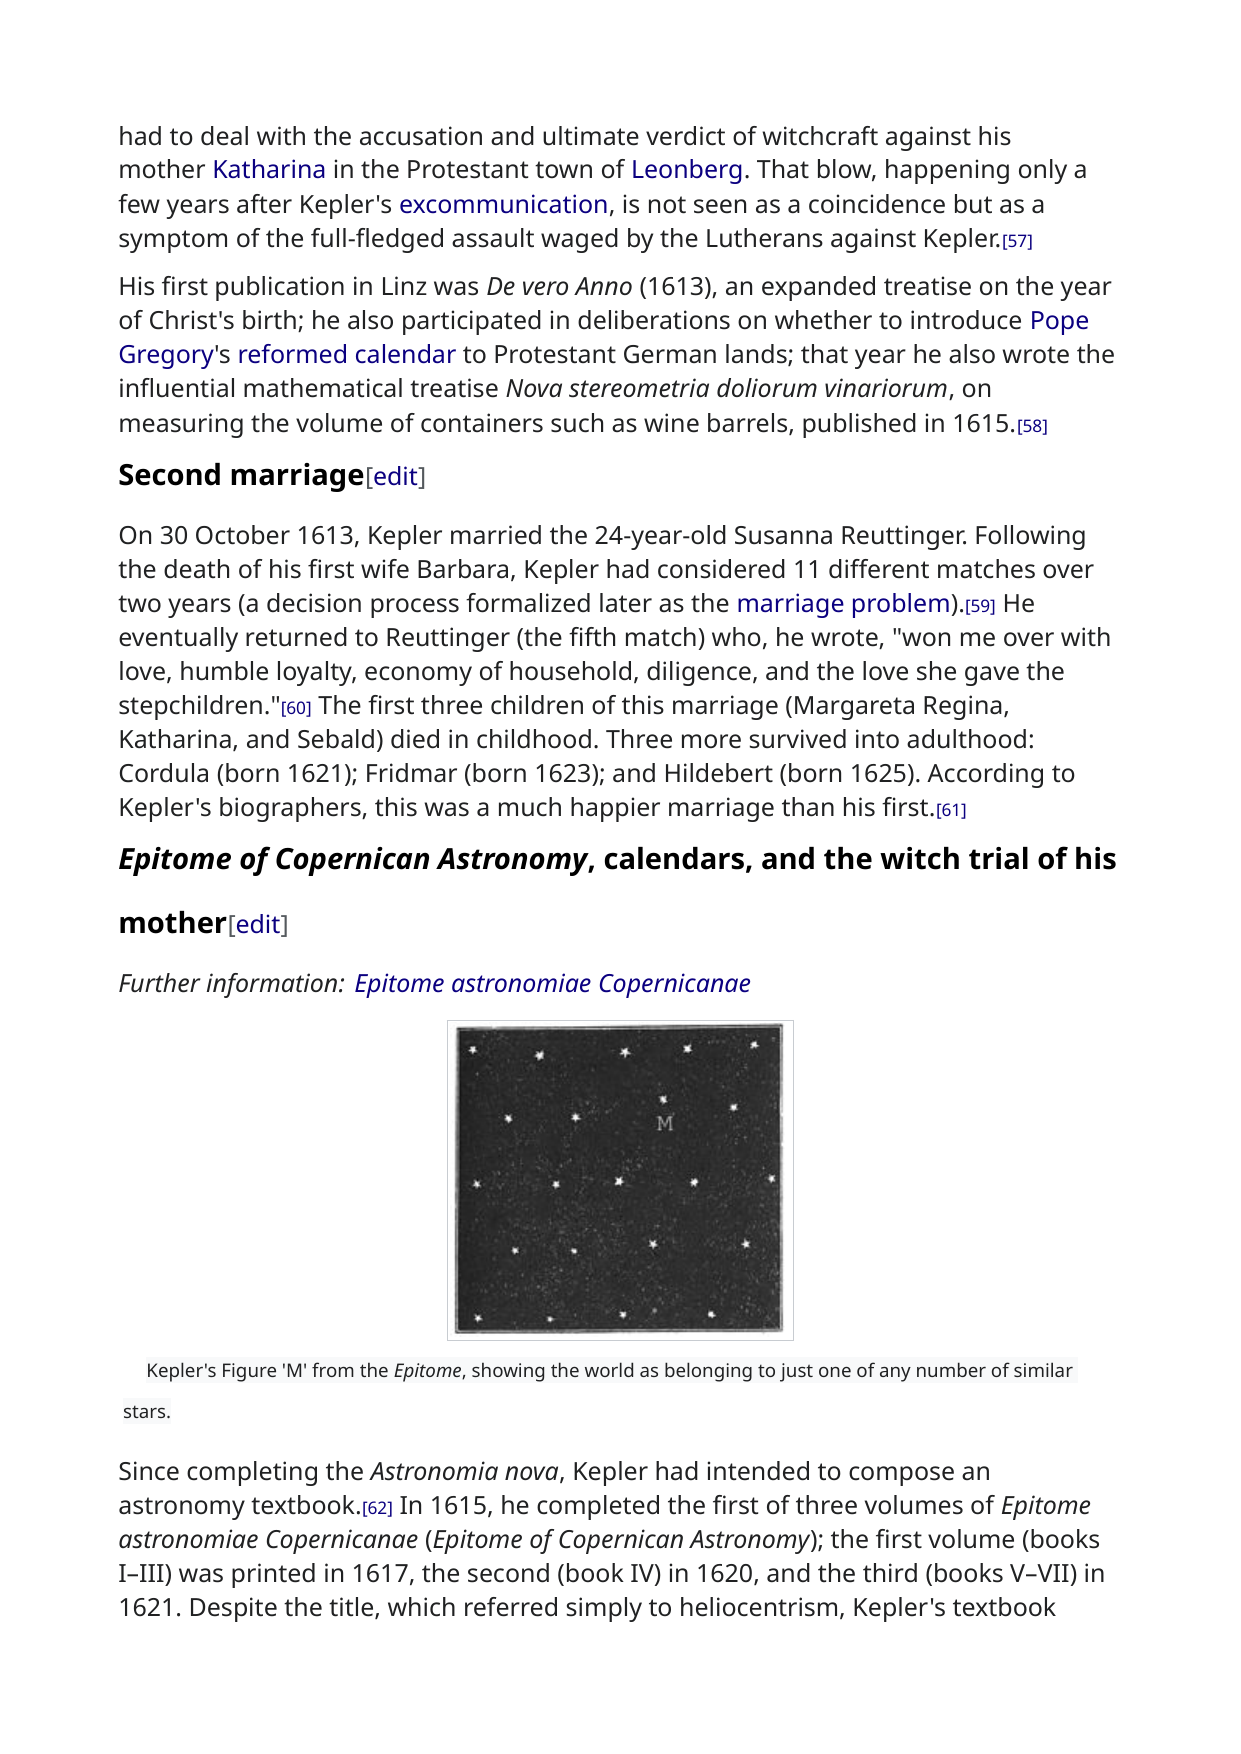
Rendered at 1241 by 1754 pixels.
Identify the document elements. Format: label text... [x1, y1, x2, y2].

text Since completing the Astronomia nova, Kepler had intended to compose an astronomy textbook.[62] In 1615, he completed the first of three volumes of Epitome astronomiae Copernicanae (Epitome of Copernican Astronomy); the first volume (books I–III) was printed in 1617, the second (book IV) in 1620, and the third (books V–VII) in 1621. Despite the title, which referred simply to heliocentrism, Kepler's textbook [118, 1453, 1122, 1624]
subtitle Second marriage[edit] [118, 454, 1122, 493]
text Kepler's Figure 'M' from the Epitome, showing the world as belonging to just one of any number of similar stars. [123, 1357, 1122, 1424]
text His first publication in Linz was De vero Anno (1613), an expanded treatise on the year of Christ's birth; he also participated in deliberations on whether to introduce Pope Gregory's reformed calendar to Protestant German lands; that year he also wrote the influential mathematical treatise Nova stereometria doliorum vinariorum, on measuring the volume of containers such as wine barrels, published in 1615.[58] [118, 269, 1122, 439]
picture [449, 1022, 791, 1337]
text On 30 October 1613, Kepler married the 24-year-old Susanna Reuttinger. Following the death of his first wife Barbara, Kepler had considered 11 different matches over two years (a decision process formalized later as the marriage problem).[59] He eventually returned to Reuttinger (the fifth match) who, he wrote, "won me over with love, humble loyalty, economy of household, diligence, and the love she gave the stepchildren."[60] The first three children of this marriage (Margareta Regina, Katharina, and Sebald) died in childhood. Three more survived into adulthood: Cordula (born 1621); Fridmar (born 1623); and Hildebert (born 1625). According to Kepler's biographers, this was a much happier marriage than his first.[61] [118, 517, 1122, 824]
text had to deal with the accusation and ultimate verdict of witchcraft against his mother Katharina in the Protestant town of Leonberg. That blow, happening only a few years after Kepler's excommunication, is not seen as a coincidence but as a symptom of the full-fledged assault waged by the Lutherans against Kepler.[57] [118, 118, 1122, 254]
subtitle Epitome of Copernican Astronomy, calendars, and the witch trial of his mother[edit] [118, 838, 1122, 942]
text Further information: Epitome astronomiae Copernicanae [118, 965, 1122, 999]
